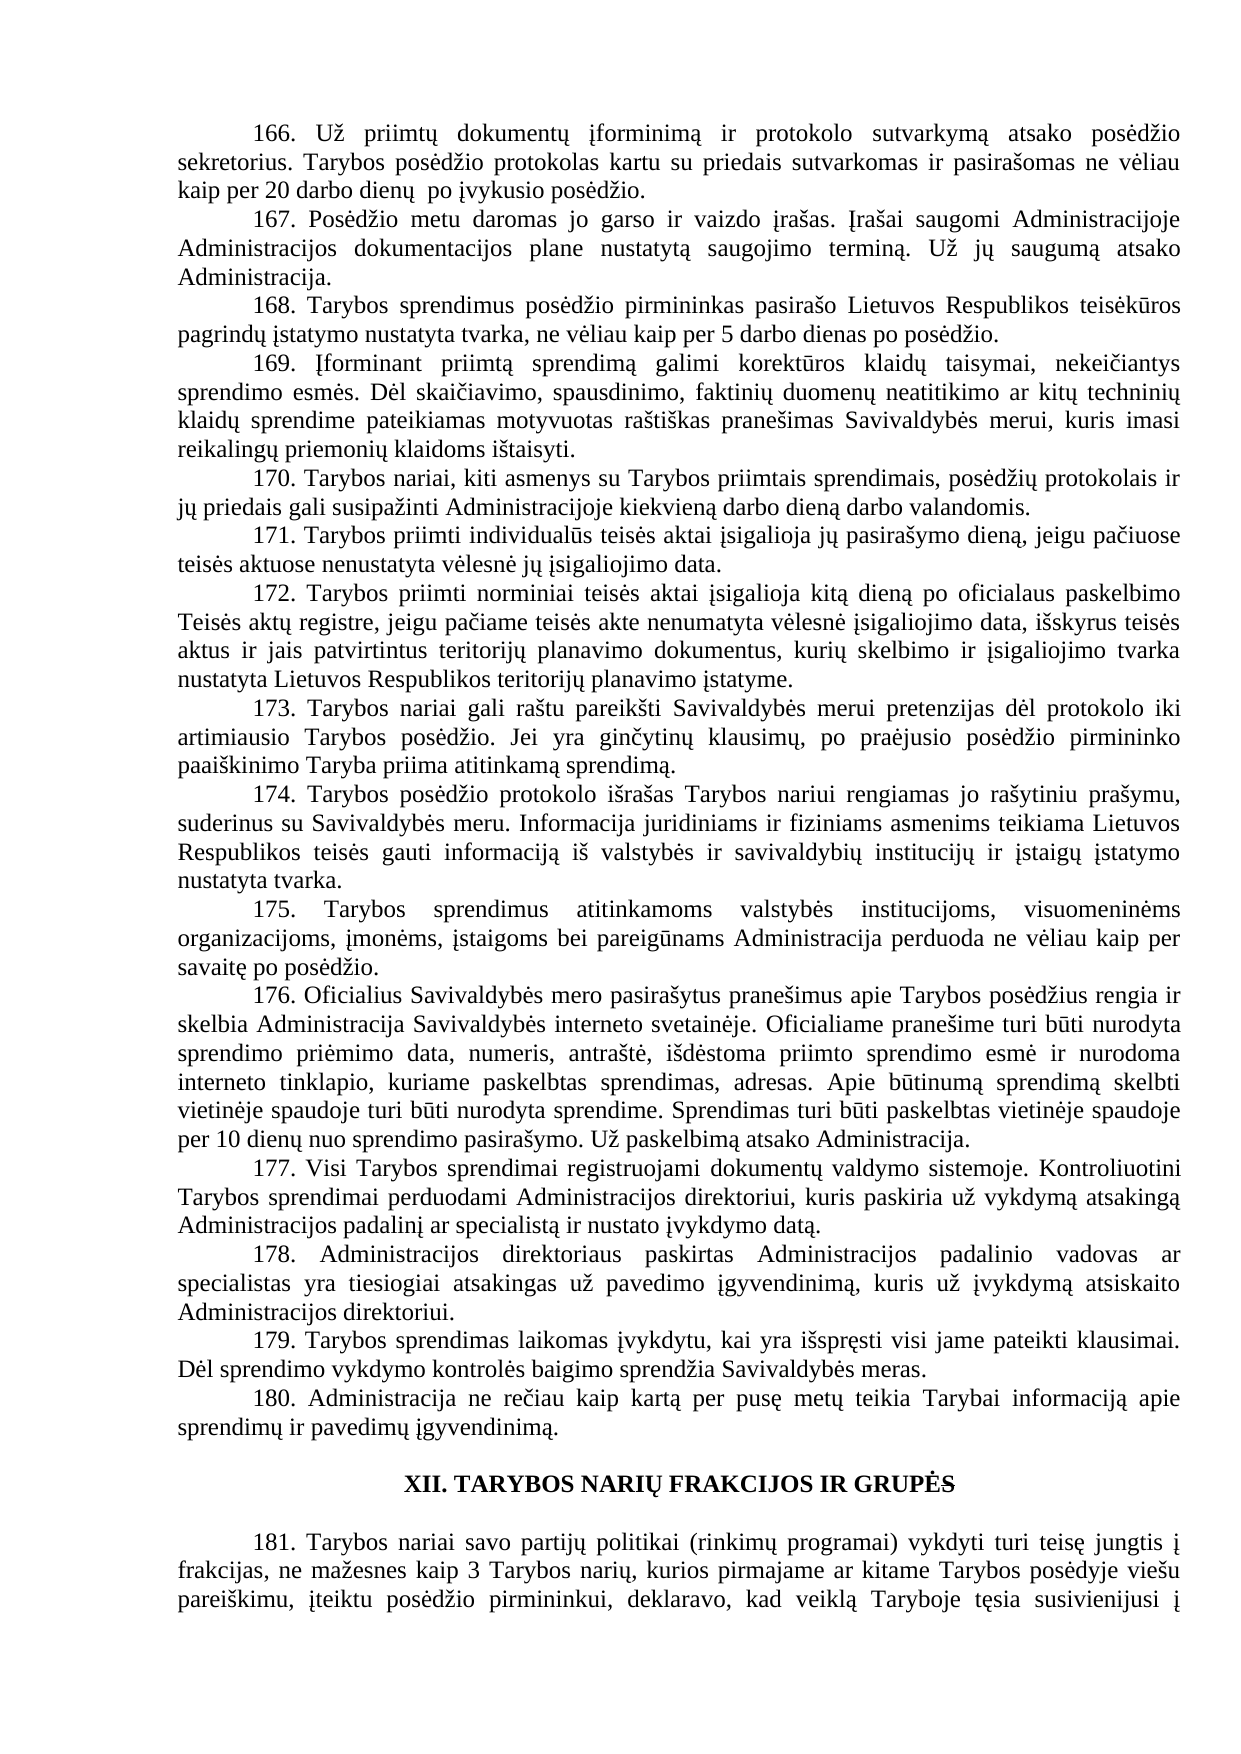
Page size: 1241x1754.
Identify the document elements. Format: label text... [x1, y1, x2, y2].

text 177. Visi Tarybos sprendimai registruojami dokumentų valdymo sistemoje. Kontroliuotini Tarybos sprendimai perduodami Administracijos direktoriui, kuris paskiria už vykdymą atsakingą Administracijos padalinį ar specialistą ir nustato įvykdymo datą. [177, 1153, 1181, 1239]
text 175. Tarybos sprendimus atitinkamoms valstybės institucijoms, visuomeninėms organizacijoms, įmonėms, įstaigoms bei pareigūnams Administracija perduoda ne vėliau kaip per savaitę po posėdžio. [177, 894, 1181, 981]
text 171. Tarybos priimti individualūs teisės aktai įsigalioja jų pasirašymo dieną, jeigu pačiuose teisės aktuose nenustatyta vėlesnė jų įsigaliojimo data. [177, 521, 1181, 578]
text 176. Oficialius Savivaldybės mero pasirašytus pranešimus apie Tarybos posėdžius rengia ir skelbia Administracija Savivaldybės interneto svetainėje. Oficialiame pranešime turi būti nurodyta sprendimo priėmimo data, numeris, antraštė, išdėstoma priimto sprendimo esmė ir nurodoma interneto tinklapio, kuriame paskelbtas sprendimas, adresas. Apie būtinumą sprendimą skelbti vietinėje spaudoje turi būti nurodyta sprendime. Sprendimas turi būti paskelbtas vietinėje spaudoje per 10 dienų nuo sprendimo pasirašymo. Už paskelbimą atsako Administracija. [177, 981, 1181, 1153]
text 179. Tarybos sprendimas laikomas įvykdytu, kai yra išspręsti visi jame pateikti klausimai. Dėl sprendimo vykdymo kontrolės baigimo sprendžia Savivaldybės meras. [177, 1326, 1181, 1383]
text 180. Administracija ne rečiau kaip kartą per pusę metų teikia Tarybai informaciją apie sprendimų ir pavedimų įgyvendinimą. [177, 1383, 1181, 1441]
text 173. Tarybos nariai gali raštu pareikšti Savivaldybės merui pretenzijas dėl protokolo iki artimiausio Tarybos posėdžio. Jei yra ginčytinų klausimų, po praėjusio posėdžio pirmininko paaiškinimo Taryba priima atitinkamą sprendimą. [177, 693, 1181, 779]
text XII. TARYBOS NARIŲ FRAKCIJOS IR GRUPĖS [177, 1469, 1181, 1498]
text 172. Tarybos priimti norminiai teisės aktai įsigalioja kitą dieną po oficialaus paskelbimo Teisės aktų registre, jeigu pačiame teisės akte nenumatyta vėlesnė įsigaliojimo data, išskyrus teisės aktus ir jais patvirtintus teritorijų planavimo dokumentus, kurių skelbimo ir įsigaliojimo tvarka nustatyta Lietuvos Respublikos teritorijų planavimo įstatyme. [177, 578, 1181, 693]
text 178. Administracijos direktoriaus paskirtas Administracijos padalinio vadovas ar specialistas yra tiesiogiai atsakingas už pavedimo įgyvendinimą, kuris už įvykdymą atsiskaito Administracijos direktoriui. [177, 1239, 1181, 1326]
text 166. Už priimtų dokumentų įforminimą ir protokolo sutvarkymą atsako posėdžio sekretorius. Tarybos posėdžio protokolas kartu su priedais sutvarkomas ir pasirašomas ne vėliau kaip per 20 darbo dienų po įvykusio posėdžio. [177, 118, 1181, 204]
text 174. Tarybos posėdžio protokolo išrašas Tarybos nariui rengiamas jo rašytiniu prašymu, suderinus su Savivaldybės meru. Informacija juridiniams ir fiziniams asmenims teikiama Lietuvos Respublikos teisės gauti informaciją iš valstybės ir savivaldybių institucijų ir įstaigų įstatymo nustatyta tvarka. [177, 779, 1181, 894]
text 167. Posėdžio metu daromas jo garso ir vaizdo įrašas. Įrašai saugomi Administracijoje Administracijos dokumentacijos plane nustatytą saugojimo terminą. Už jų saugumą atsako Administracija. [177, 204, 1181, 291]
text 168. Tarybos sprendimus posėdžio pirmininkas pasirašo Lietuvos Respublikos teisėkūros pagrindų įstatymo nustatyta tvarka, ne vėliau kaip per 5 darbo dienas po posėdžio. [177, 291, 1181, 348]
text 170. Tarybos nariai, kiti asmenys su Tarybos priimtais sprendimais, posėdžių protokolais ir jų priedais gali susipažinti Administracijoje kiekvieną darbo dieną darbo valandomis. [177, 463, 1181, 521]
text 169. Įforminant priimtą sprendimą galimi korektūros klaidų taisymai, nekeičiantys sprendimo esmės. Dėl skaičiavimo, spausdinimo, faktinių duomenų neatitikimo ar kitų techninių klaidų sprendime pateikiamas motyvuotas raštiškas pranešimas Savivaldybės merui, kuris imasi reikalingų priemonių klaidoms ištaisyti. [177, 348, 1181, 463]
text 181. Tarybos nariai savo partijų politikai (rinkimų programai) vykdyti turi teisę jungtis į frakcijas, ne mažesnes kaip 3 Tarybos narių, kurios pirmajame ar kitame Tarybos posėdyje viešu pareiškimu, įteiktu posėdžio pirmininkui, deklaravo, kad veiklą Taryboje tęsia susivienijusi į [177, 1527, 1181, 1613]
